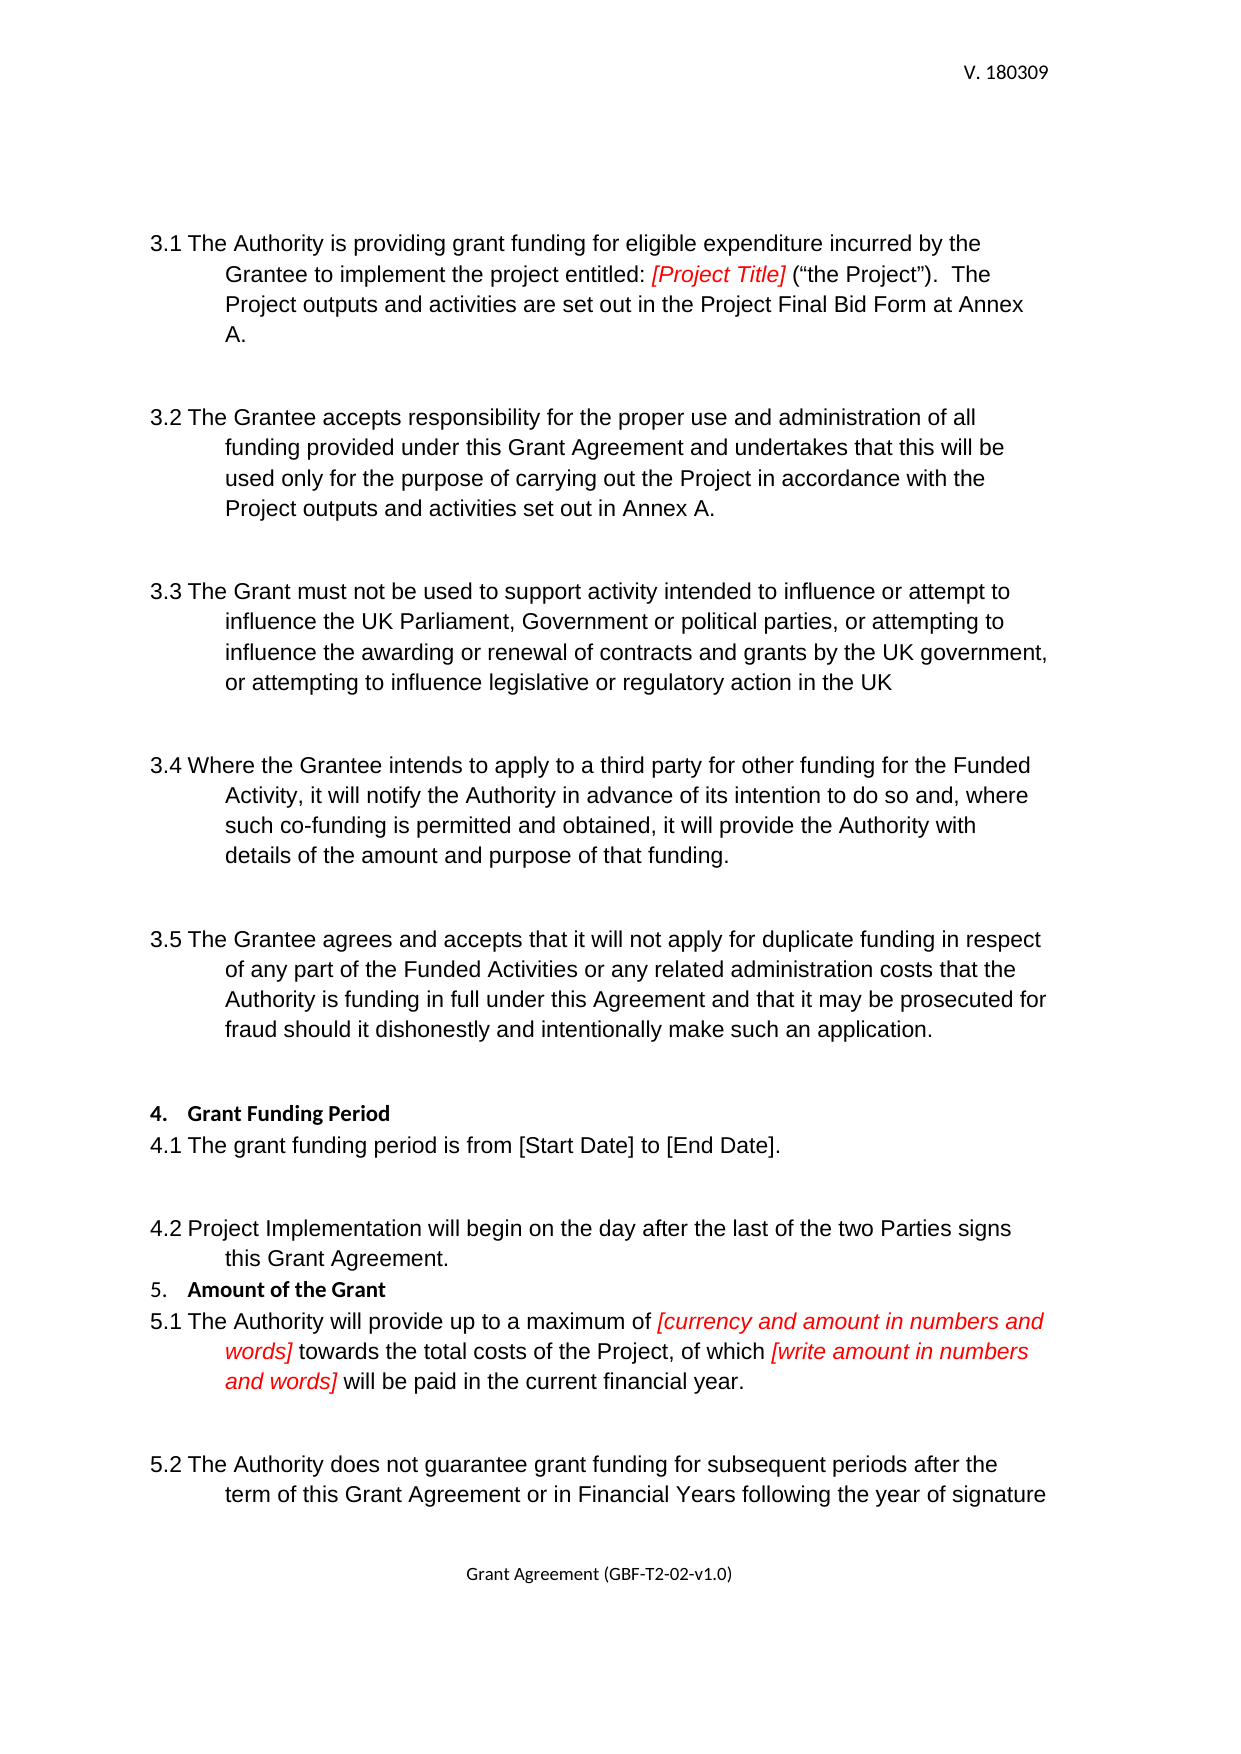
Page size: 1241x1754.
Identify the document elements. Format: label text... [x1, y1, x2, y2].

list The Grantee accepts responsibility for the proper use and administration of all funding provided under this Grant Agreement and undertakes that this will be used only for the purpose of carrying out the Project in accordance with the Project outputs and activities set out in Annex A. [150, 404, 1048, 521]
list The Authority does not guarantee grant funding for subsequent periods after the term of this Grant Agreement or in Financial Years following the year of signature [150, 1451, 1048, 1508]
list The Grantee agrees and accepts that it will not apply for duplicate funding in respect of any part of the Funded Activities or any related administration costs that the Authority is funding in full under this Agreement and that it may be prosecuted for fraud should it dishonestly and intentionally make such an application. [150, 926, 1048, 1043]
list The Grant must not be used to support activity intended to influence or attempt to influence the UK Parliament, Government or political parties, or attempting to influence the awarding or renewal of contracts and grants by the UK government, or attempting to influence legislative or regulatory action in the UK [150, 578, 1048, 695]
list The Authority will provide up to a maximum of [currency and amount in numbers and words] towards the total costs of the Project, of which [write amount in numbers and words] will be paid in the current financial year. [150, 1308, 1048, 1394]
list The Authority is providing grant funding for eligible expenditure incurred by the Grantee to implement the project entitled: [Project Title] (“the Project”). The Project outputs and activities are set out in the Project Final Bid Form at Annex A. [150, 230, 1048, 347]
list Where the Grantee intends to apply to a third party for other funding for the Funded Activity, it will notify the Authority in advance of its intention to do so and, where such co-funding is permitted and obtained, it will provide the Authority with details of the amount and purpose of that funding. [150, 752, 1048, 869]
list Amount of the Grant [150, 1275, 1048, 1303]
list Project Implementation will begin on the day after the last of the two Parties signs this Grant Agreement. [150, 1215, 1048, 1272]
list Grant Funding Period [150, 1099, 1048, 1128]
list The grant funding period is from [Start Date] to [End Date]. [150, 1132, 1048, 1158]
